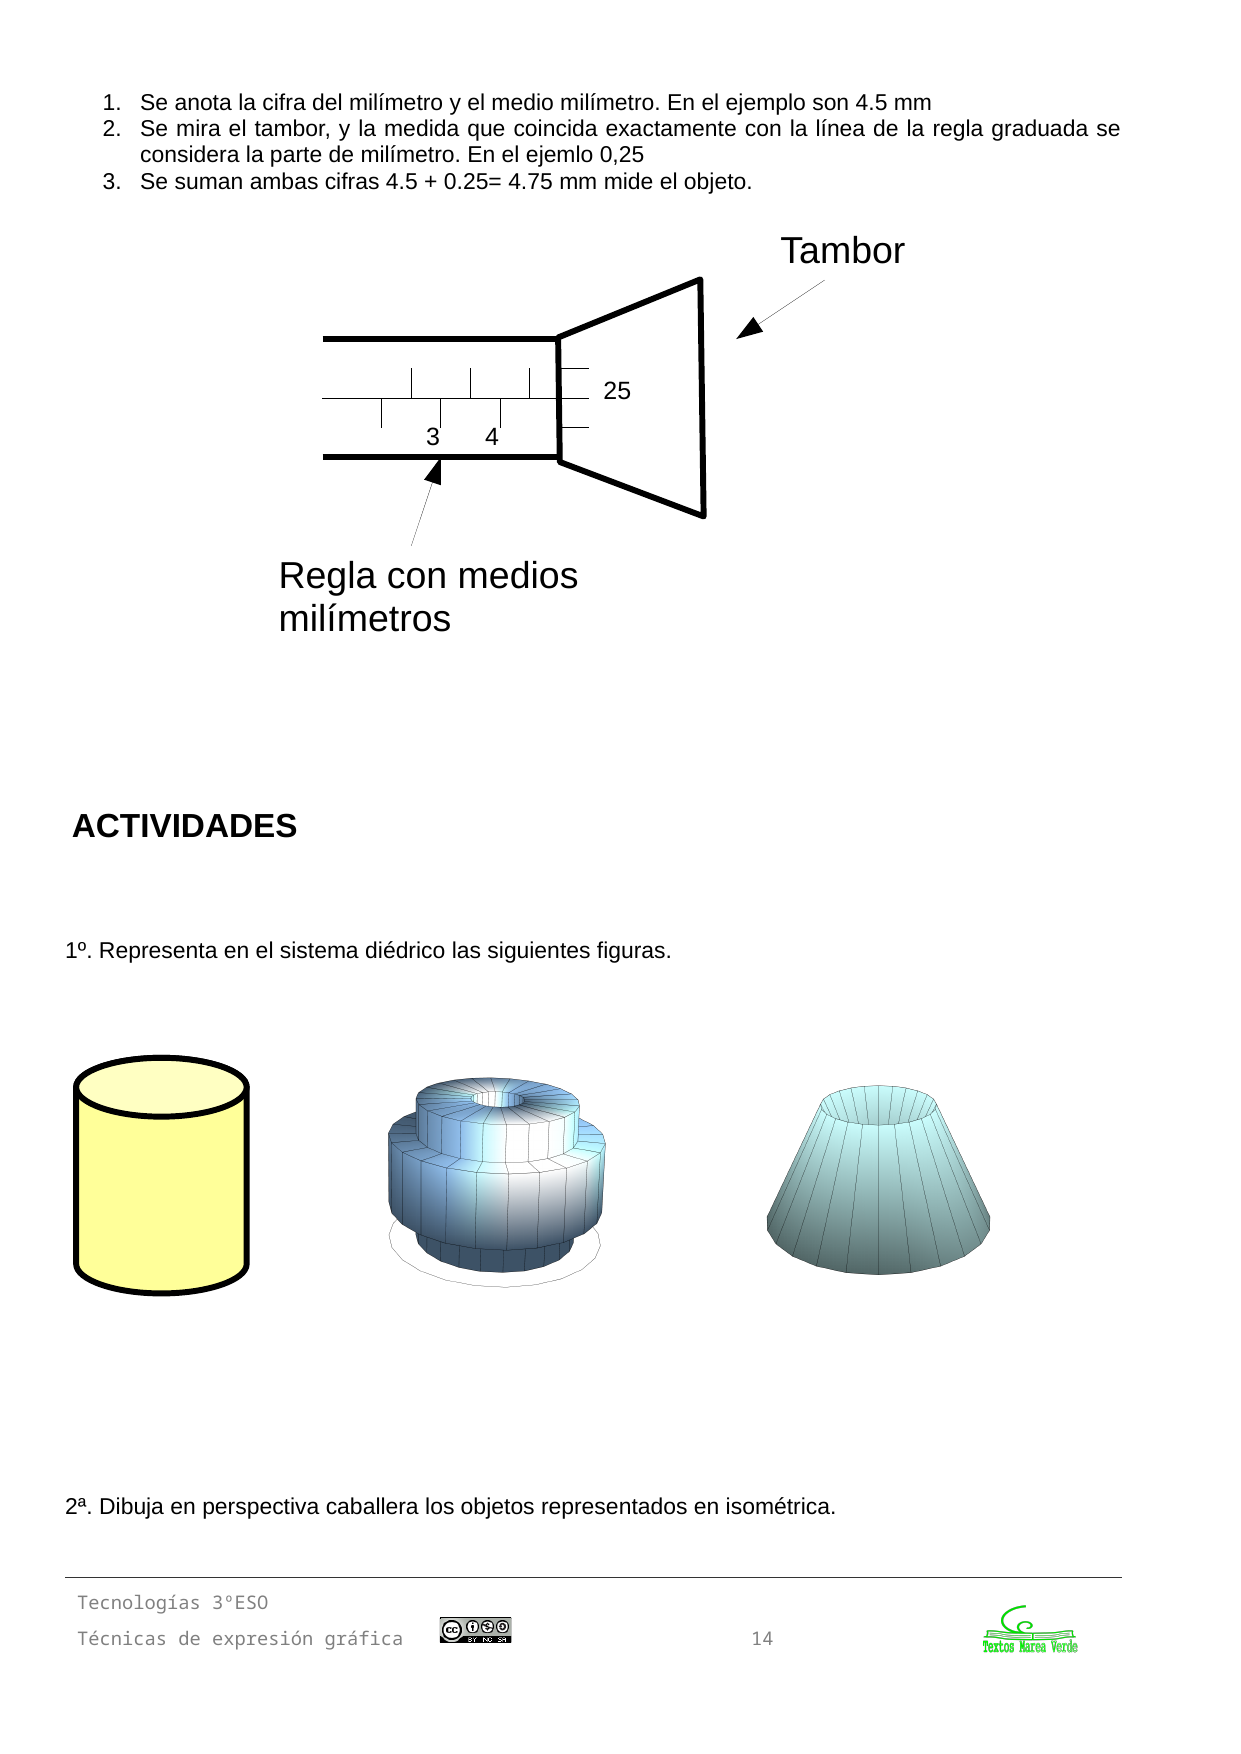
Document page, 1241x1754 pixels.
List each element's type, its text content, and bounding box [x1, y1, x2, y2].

text 1º. Representa en el sistema diédrico las siguientes figuras. [65, 937, 1122, 963]
picture [978, 1600, 1083, 1666]
picture [439, 1617, 512, 1643]
subtitle ACTIVIDADES [72, 806, 1122, 845]
text 2ª. Dibuja en perspectiva caballera los objetos representados en isométrica. [65, 1493, 1122, 1519]
list Se mira el tambor, y la medida que coincida exactamente con la línea de la regla graduada se considera la parte de milímetro. En el ejemlo 0,25 [102, 115, 1122, 168]
list Se suman ambas cifras 4.5 + 0.25= 4.75 mm mide el objeto. [102, 168, 1122, 194]
list Se anota la cifra del milímetro y el medio milímetro. En el ejemplo son 4.5 mm [102, 88, 1122, 115]
